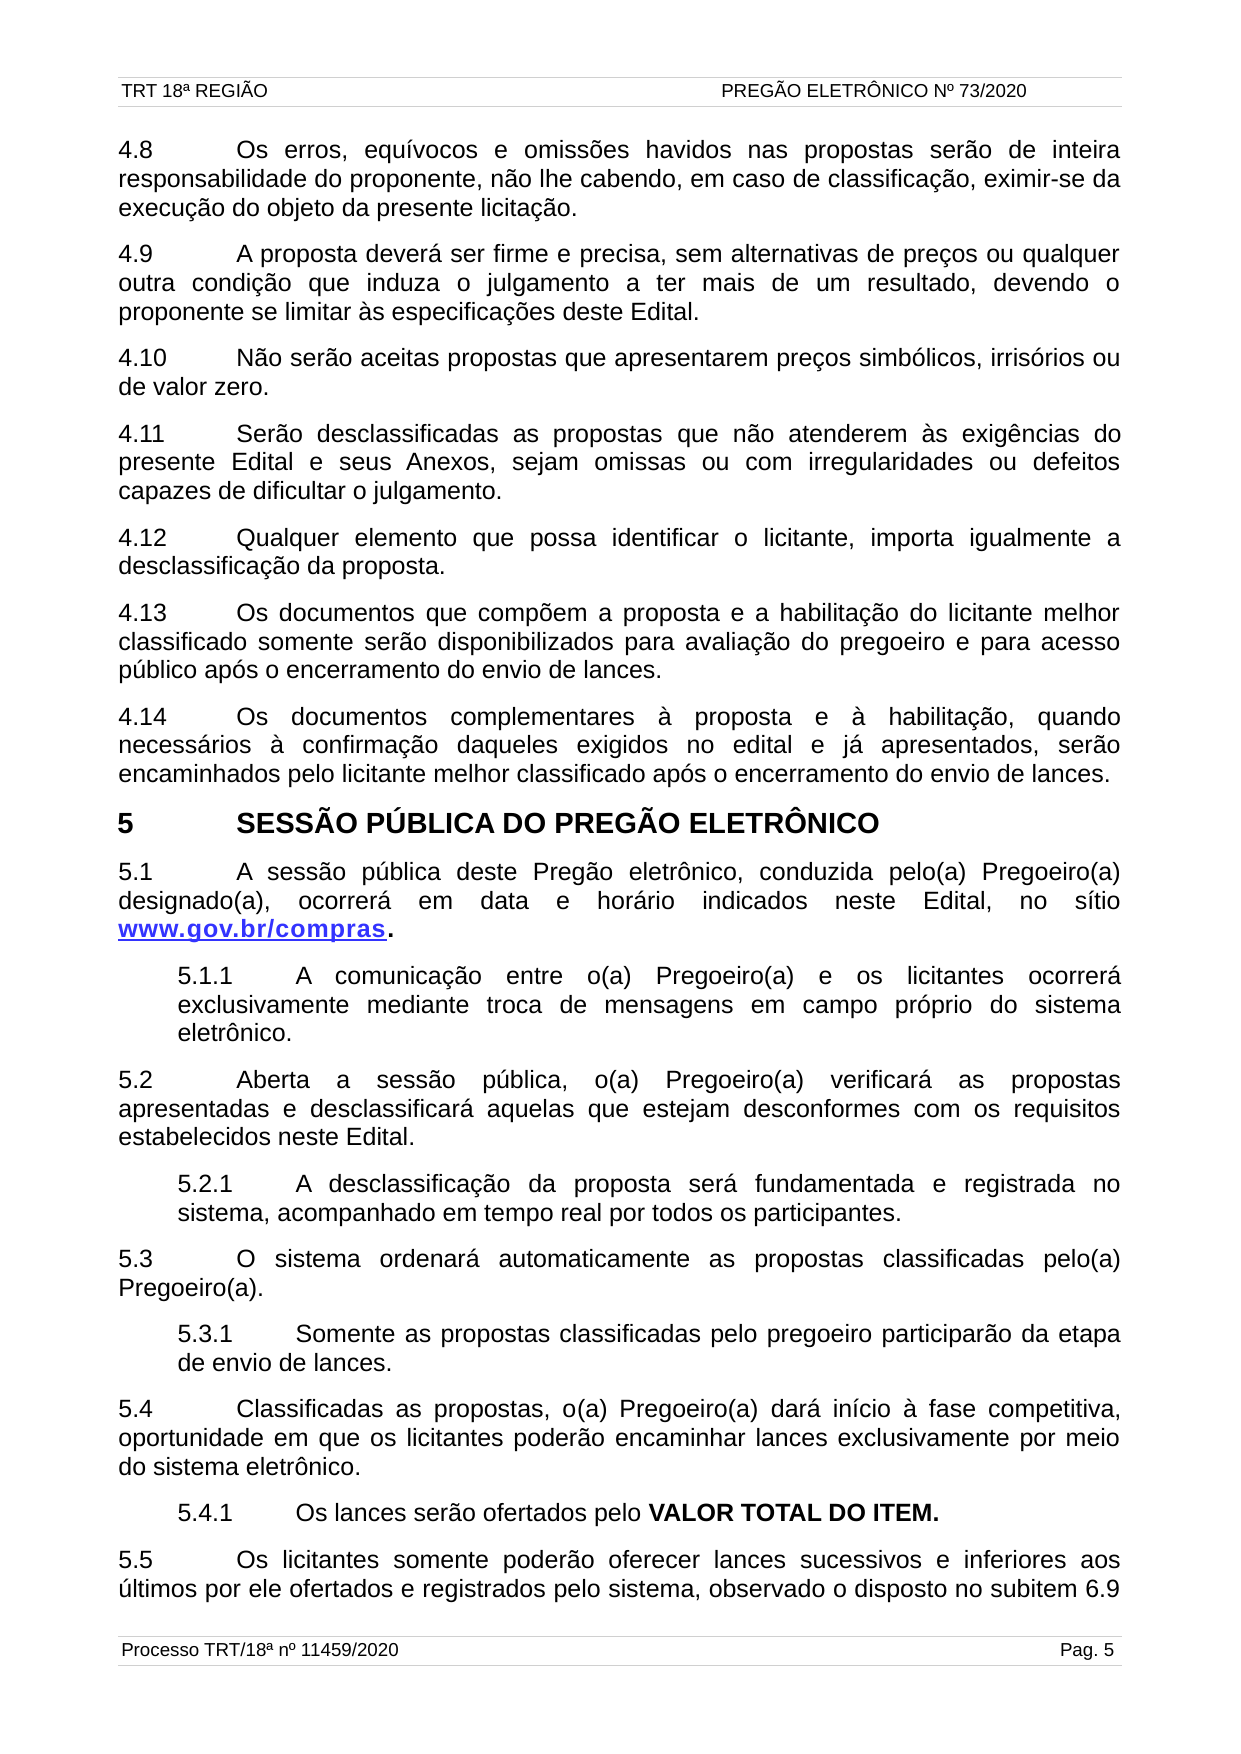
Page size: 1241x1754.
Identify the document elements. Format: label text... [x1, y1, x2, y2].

text 5.3.1 Somente as propostas classificadas pelo pregoeiro participarão da etapa de envio de lances. [177, 1319, 1122, 1377]
text 4.11 Serão desclassificadas as propostas que não atenderem às exigências do presente Edital e seus Anexos, sejam omissas ou com irregularidades ou defeitos capazes de dificultar o julgamento. [118, 419, 1122, 505]
text 5.1.1 A comunicação entre o(a) Pregoeiro(a) e os licitantes ocorrerá exclusivamente mediante troca de mensagens em campo próprio do sistema eletrônico. [177, 961, 1122, 1047]
text 5.1 A sessão pública deste Pregão eletrônico, conduzida pelo(a) Pregoeiro(a) designado(a), ocorrerá em data e horário indicados neste Edital, no sítio www.gov.br/compras. [118, 857, 1122, 943]
text 4.8 Os erros, equívocos e omissões havidos nas propostas serão de inteira responsabilidade do proponente, não lhe cabendo, em caso de classificação, eximir-se da execução do objeto da presente licitação. [118, 136, 1122, 222]
text 5.4.1 Os lances serão ofertados pelo VALOR TOTAL DO ITEM. [177, 1498, 1122, 1527]
text 4.9 A proposta deverá ser firme e precisa, sem alternativas de preços ou qualquer outra condição que induza o julgamento a ter mais de um resultado, devendo o proponente se limitar às especificações deste Edital. [118, 239, 1122, 326]
text 4.14 Os documentos complementares à proposta e à habilitação, quando necessários à confirmação daqueles exigidos no edital e já apresentados, serão encaminhados pelo licitante melhor classificado após o encerramento do envio de lances. [118, 702, 1122, 788]
text 5 SESSÃO PÚBLICA DO PREGÃO ELETRÔNICO [117, 806, 1122, 839]
list 4.12 Qualquer elemento que possa identificar o licitante, importa igualmente a desclassificação da proposta. [118, 523, 1122, 580]
text 5.2.1 A desclassificação da proposta será fundamentada e registrada no sistema, acompanhado em tempo real por todos os participantes. [177, 1169, 1122, 1226]
text 4.13 Os documentos que compõem a proposta e a habilitação do licitante melhor classificado somente serão disponibilizados para avaliação do pregoeiro e para acesso público após o encerramento do envio de lances. [118, 598, 1122, 684]
text 5.3 O sistema ordenará automaticamente as propostas classificadas pelo(a) Pregoeiro(a). [118, 1244, 1122, 1302]
text 5.5 Os licitantes somente poderão oferecer lances sucessivos e inferiores aos últimos por ele ofertados e registrados pelo sistema, observado o disposto no subitem 6.9 [118, 1545, 1122, 1602]
text 5.4 Classificadas as propostas, o(a) Pregoeiro(a) dará início à fase competitiva, oportunidade em que os licitantes poderão encaminhar lances exclusivamente por meio do sistema eletrônico. [118, 1394, 1122, 1481]
text 4.10 Não serão aceitas propostas que apresentarem preços simbólicos, irrisórios ou de valor zero. [118, 343, 1122, 401]
text 5.2 Aberta a sessão pública, o(a) Pregoeiro(a) verificará as propostas apresentadas e desclassificará aquelas que estejam desconformes com os requisitos estabelecidos neste Edital. [118, 1065, 1122, 1151]
